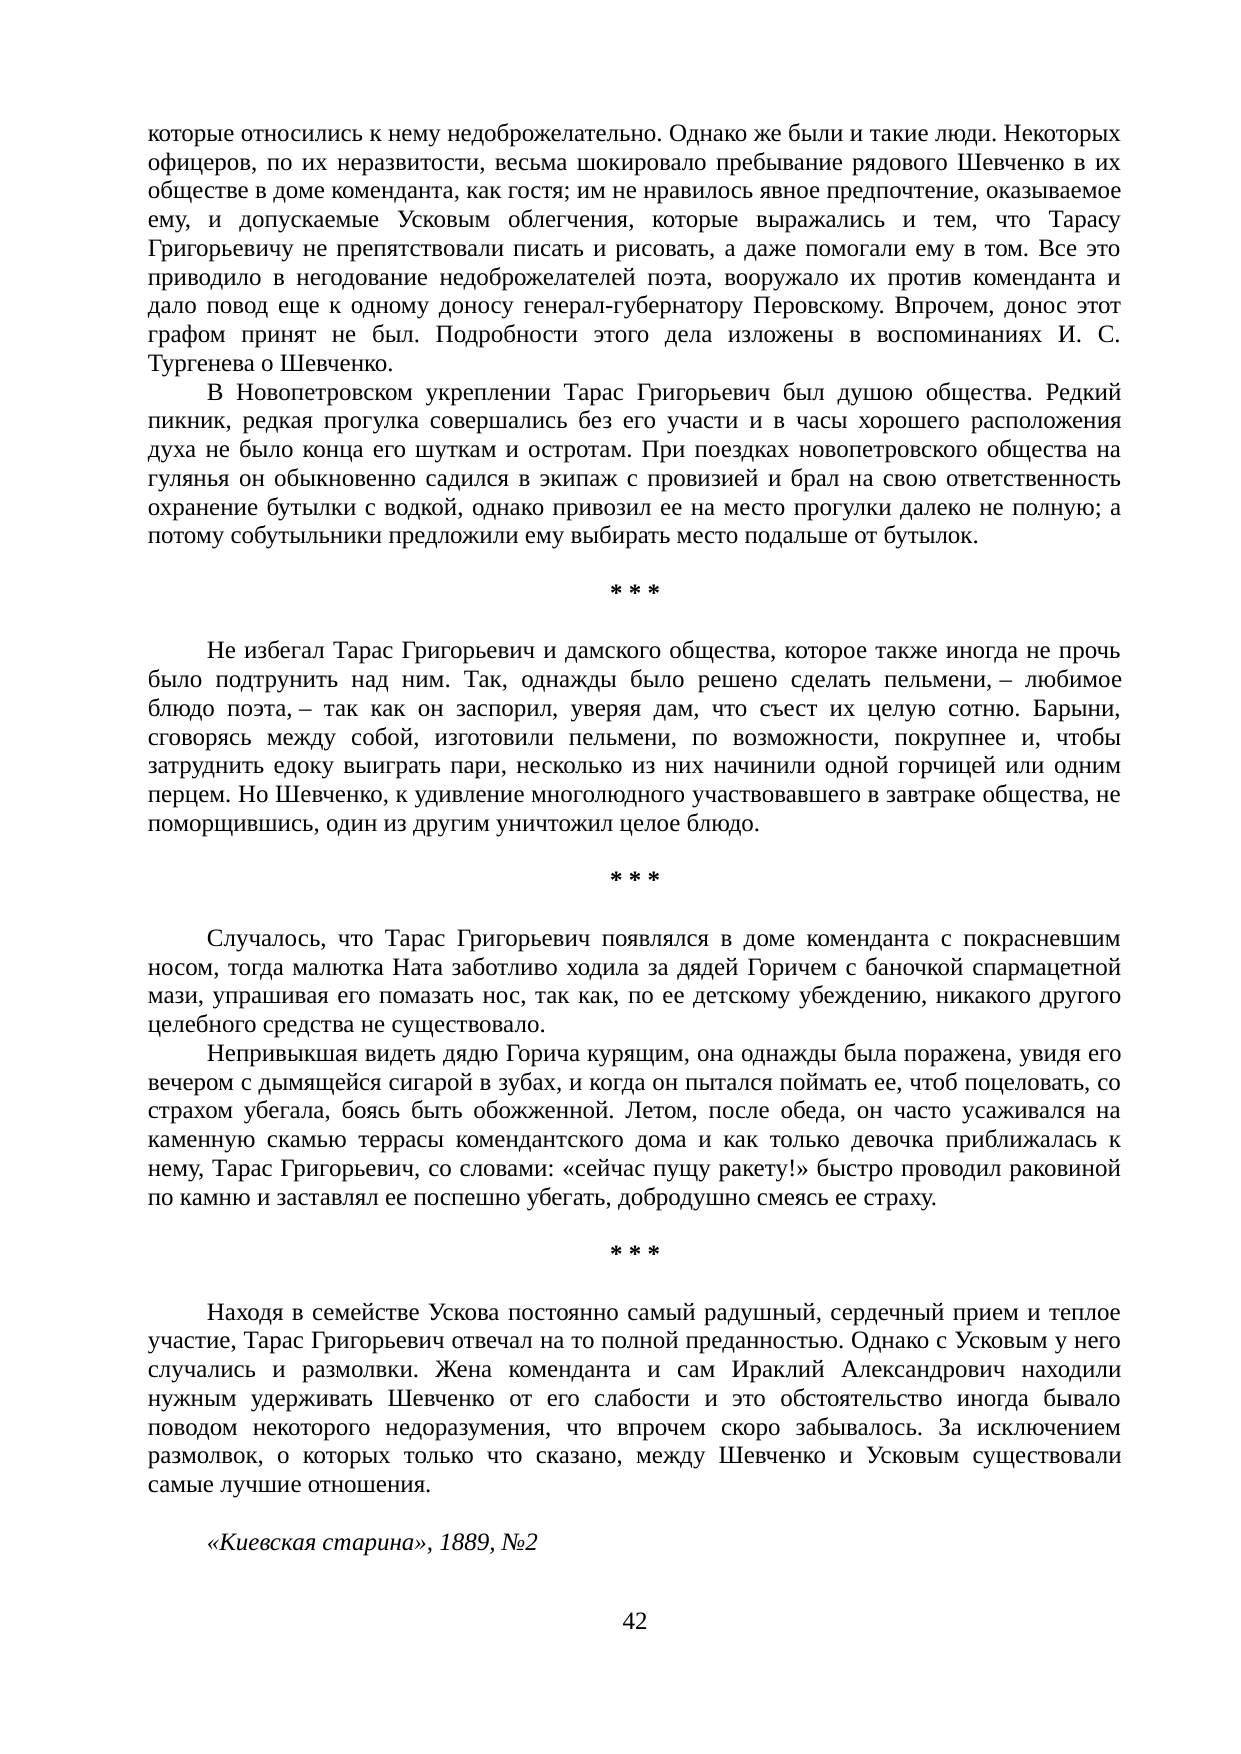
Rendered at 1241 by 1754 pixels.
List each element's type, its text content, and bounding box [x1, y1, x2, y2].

subtitle * * * [148, 578, 1122, 607]
text Не избегал Тарас Григорьевич и дамского общества, которое также иногда не прочь было подтрунить над ним. Так, однажды было решено сделать пельмени, – любимое блюдо поэта, – так как он заспорил, уверяя дам, что съест их целую сотню. Барыни, сговорясь между собой, изготовили пельмени, по возможности, покрупнее и, чтобы затруднить едоку выиграть пари, несколько из них начинили одной горчицей или одним перцем. Но Шевченко, к удивление многолюдного участвовавшего в завтраке общества, не поморщившись, один из другим уничтожил целое блюдо. [148, 636, 1122, 837]
text В Новопетровском укреплении Тарас Григорьевич был душою общества. Редкий пикник, редкая прогулка совершались без его участи и в часы хорошего расположения духа не было конца его шуткам и остротам. При поездках новопетровского общества на гулянья он обыкновенно садился в экипаж с провизией и брал на свою ответственность охранение бутылки с водкой, однако привозил ее на место прогулки далеко не полную; а потому собутыльники предложили ему выбирать место подальше от бутылок. [148, 377, 1122, 549]
subtitle * * * [148, 866, 1122, 894]
text Случалось, что Тарас Григорьевич появлялся в доме коменданта с покрасневшим носом, тогда малютка Ната заботливо ходила за дядей Горичем с баночкой спармацетной мази, упрашивая его помазать нос, так как, по ее детскому убеждению, никакого другого целебного средства не существовало. [148, 923, 1122, 1038]
text Находя в семействе Ускова постоянно самый радушный, сердечный прием и теплое участие, Тарас Григорьевич отвечал на то полной преданностью. Однако с Усковым у него случались и размолвки. Жена коменданта и сам Ираклий Александрович находили нужным удерживать Шевченко от его слабости и это обстоятельство иногда бывало поводом некоторого недоразумения, что впрочем скоро забывалось. За исключением размолвок, о которых только что сказано, между Шевченко и Усковым существовали самые лучшие отношения. [148, 1297, 1122, 1498]
subtitle * * * [148, 1239, 1122, 1268]
text которые относились к нему недоброжелательно. Однако же были и такие люди. Некоторых офицеров, по их неразвитости, весьма шокировало пребывание рядового Шевченко в их обществе в доме коменданта, как гостя; им не нравилось явное предпочтение, оказываемое ему, и допускаемые Усковым облегчения, которые выражались и тем, что Тарасу Григорьевичу не препятствовали писать и рисовать, а даже помогали ему в том. Все это приводило в негодование недоброжелателей поэта, вооружало их против коменданта и дало повод еще к одному доносу генерал-губернатору Перовскому. Впрочем, донос этот графом принят не был. Подробности этого дела изложены в воспоминаниях И. С. Тургенева о Шевченко. [148, 118, 1122, 377]
text Непривыкшая видеть дядю Горича курящим, она однажды была поражена, увидя его вечером с дымящейся сигарой в зубах, и когда он пытался поймать ее, чтоб поцеловать, со страхом убегала, боясь быть обожженной. Летом, после обеда, он часто усаживался на каменную скамью террасы комендантского дома и как только девочка приближалась к нему, Тарас Григорьевич, со словами: «сейчас пущу ракету!» быстро проводил раковиной по камню и заставлял ее поспешно убегать, добродушно смеясь ее страху. [148, 1038, 1122, 1211]
text «Киевская старина», 1889, №2 [148, 1527, 1122, 1556]
